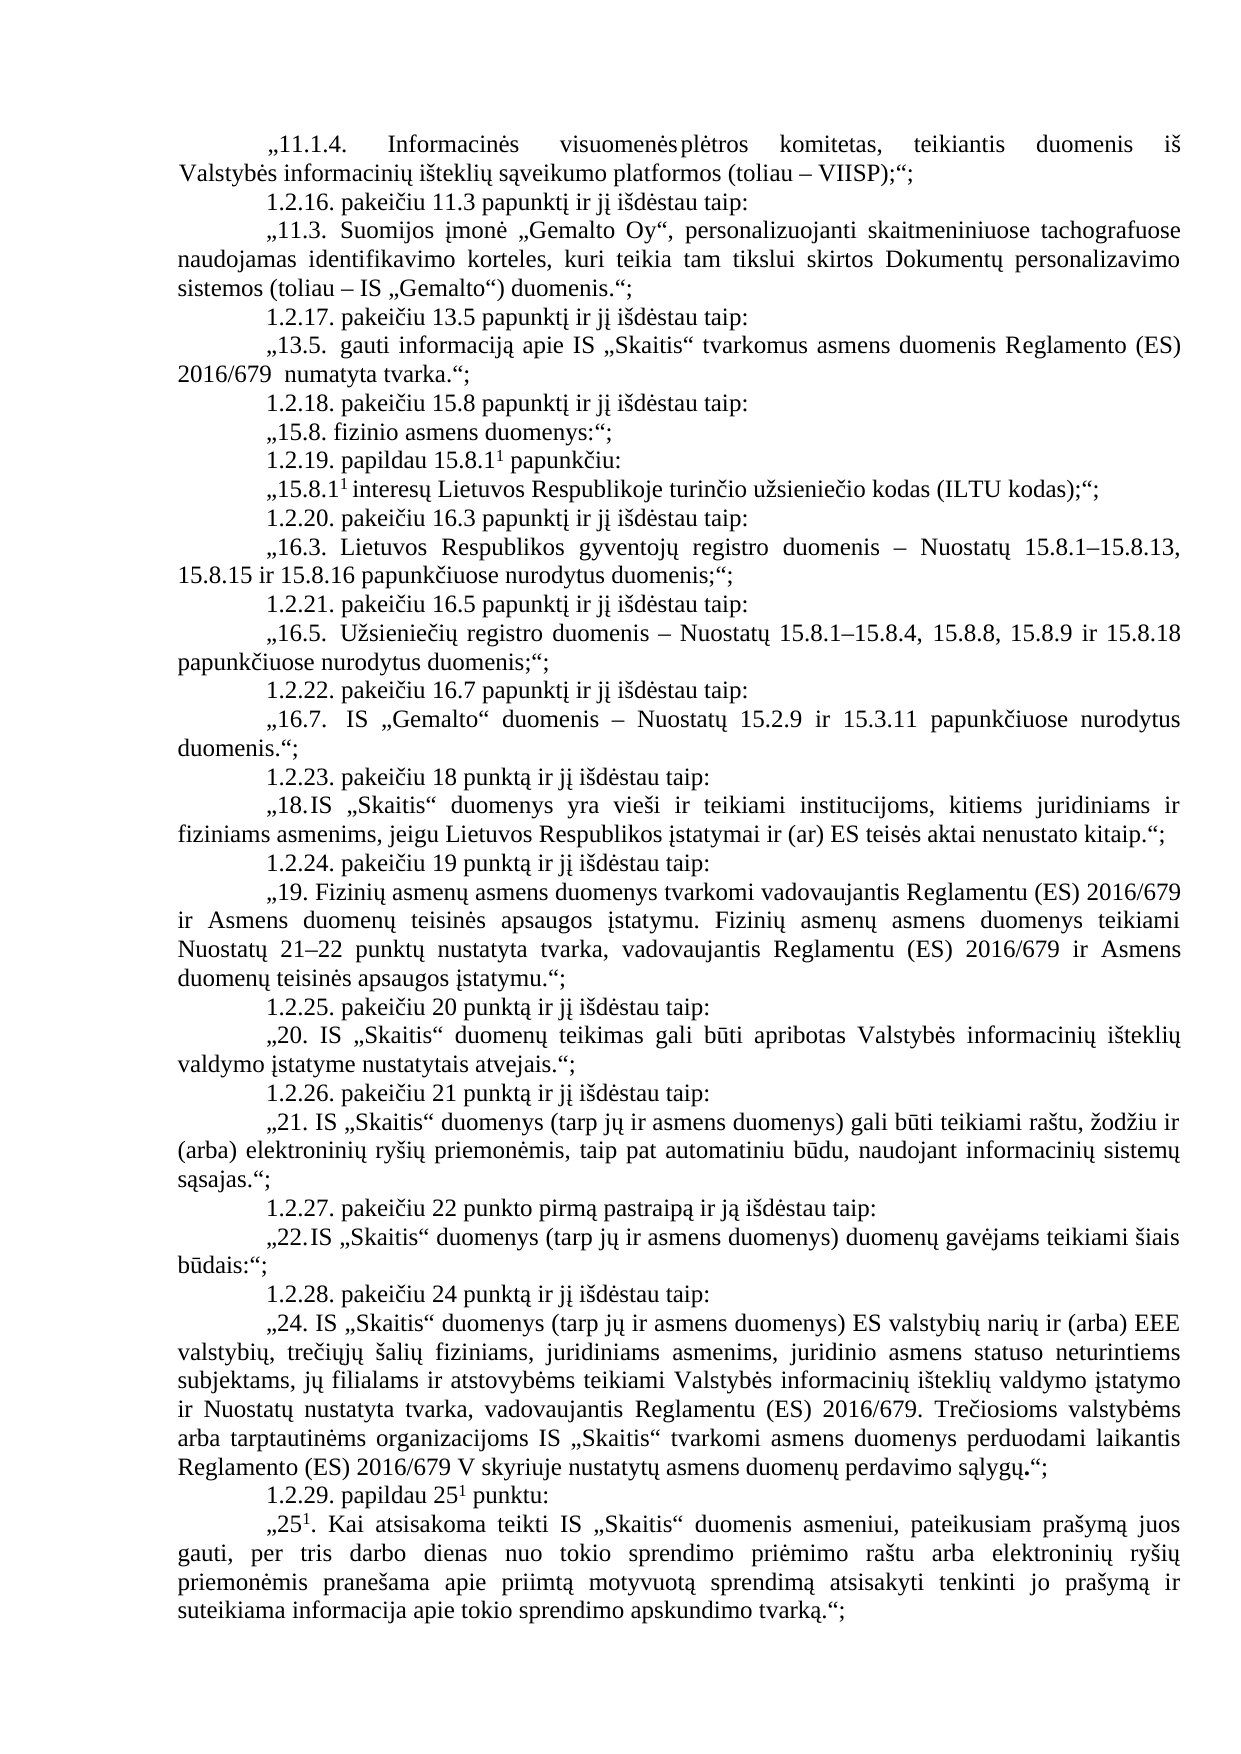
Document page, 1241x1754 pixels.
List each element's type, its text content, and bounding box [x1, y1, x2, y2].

text „16.7. IS „Gemalto“ duomenis – Nuostatų 15.2.9 ir 15.3.11 papunkčiuose nurodytus duomenis.“; [177, 704, 1181, 762]
text „15.8.11 interesų Lietuvos Respublikoje turinčio užsieniečio kodas (ILTU kodas);“; [177, 474, 1181, 503]
text „15.8. fizinio asmens duomenys:“; [177, 417, 1181, 445]
text 1.2.29. papildau 251 punktu: [177, 1480, 1181, 1509]
text 1.2.16. pakeičiu 11.3 papunktį ir jį išdėstau taip: [177, 187, 1181, 215]
text 1.2.25. pakeičiu 20 punktą ir jį išdėstau taip: [177, 992, 1181, 1020]
text 1.2.26. pakeičiu 21 punktą ir jį išdėstau taip: [177, 1078, 1181, 1107]
text „16.5. Užsieniečių registro duomenis – Nuostatų 15.8.1–15.8.4, 15.8.8, 15.8.9 ir 15.8.18 papunkčiuose nurodytus duomenis;“; [177, 618, 1181, 675]
text „13.5. gauti informaciją apie IS „Skaitis“ tvarkomus asmens duomenis Reglamento (ES) 2016/679 numatyta tvarka.“; [177, 330, 1181, 388]
text 1.2.20. pakeičiu 16.3 papunktį ir jį išdėstau taip: [177, 503, 1181, 532]
text 1.2.18. pakeičiu 15.8 papunktį ir jį išdėstau taip: [177, 388, 1181, 417]
text 1.2.21. pakeičiu 16.5 papunktį ir jį išdėstau taip: [177, 589, 1181, 618]
text 1.2.22. pakeičiu 16.7 papunktį ir jį išdėstau taip: [177, 675, 1181, 704]
text „11.3. Suomijos įmonė „Gemalto Oy“, personalizuojanti skaitmeniniuose tachografuose naudojamas identifikavimo korteles, kuri teikia tam tikslui skirtos Dokumentų personalizavimo sistemos (toliau – IS „Gemalto“) duomenis.“; [177, 215, 1181, 302]
text 1.2.27. pakeičiu 22 punkto pirmą pastraipą ir ją išdėstau taip: [177, 1193, 1181, 1222]
text „19. Fizinių asmenų asmens duomenys tvarkomi vadovaujantis Reglamentu (ES) 2016/679 ir Asmens duomenų teisinės apsaugos įstatymu. Fizinių asmenų asmens duomenys teikiami Nuostatų 21–22 punktų nustatyta tvarka, vadovaujantis Reglamentu (ES) 2016/679 ir Asmens duomenų teisinės apsaugos įstatymu.“; [177, 877, 1181, 992]
text „21. IS „Skaitis“ duomenys (tarp jų ir asmens duomenys) gali būti teikiami raštu, žodžiu ir (arba) elektroninių ryšių priemonėmis, taip pat automatiniu būdu, naudojant informacinių sistemų sąsajas.“; [177, 1107, 1181, 1193]
text 1.2.17. pakeičiu 13.5 papunktį ir jį išdėstau taip: [177, 302, 1181, 330]
text 1.2.28. pakeičiu 24 punktą ir jį išdėstau taip: [177, 1279, 1181, 1308]
text 1.2.19. papildau 15.8.11 papunkčiu: [177, 445, 1181, 474]
text „11.1.4. Informacinės visuomenės plėtros komitetas, teikiantis duomenis iš Valstybės informacinių išteklių sąveikumo platformos (toliau – VIISP);“; [179, 129, 1181, 187]
text 1.2.24. pakeičiu 19 punktą ir jį išdėstau taip: [177, 848, 1181, 877]
text „18. IS „Skaitis“ duomenys yra vieši ir teikiami institucijoms, kitiems juridiniams ir fiziniams asmenims, jeigu Lietuvos Respublikos įstatymai ir (ar) ES teisės aktai nenustato kitaip.“; [177, 790, 1181, 848]
text „16.3. Lietuvos Respublikos gyventojų registro duomenis – Nuostatų 15.8.1–15.8.13, 15.8.15 ir 15.8.16 papunkčiuose nurodytus duomenis;“; [177, 532, 1181, 589]
text „24. IS „Skaitis“ duomenys (tarp jų ir asmens duomenys) ES valstybių narių ir (arba) EEE valstybių, trečiųjų šalių fiziniams, juridiniams asmenims, juridinio asmens statuso neturintiems subjektams, jų filialams ir atstovybėms teikiami Valstybės informacinių išteklių valdymo įstatymo ir Nuostatų nustatyta tvarka, vadovaujantis Reglamentu (ES) 2016/679. Trečiosioms valstybėms arba tarptautinėms organizacijoms IS „Skaitis“ tvarkomi asmens duomenys perduodami laikantis Reglamento (ES) 2016/679 V skyriuje nustatytų asmens duomenų perdavimo sąlygų.“; [177, 1308, 1181, 1480]
text „251. Kai atsisakoma teikti IS „Skaitis“ duomenis asmeniui, pateikusiam prašymą juos gauti, per tris darbo dienas nuo tokio sprendimo priėmimo raštu arba elektroninių ryšių priemonėmis pranešama apie priimtą motyvuotą sprendimą atsisakyti tenkinti jo prašymą ir suteikiama informacija apie tokio sprendimo apskundimo tvarką.“; [177, 1509, 1181, 1624]
text „22. IS „Skaitis“ duomenys (tarp jų ir asmens duomenys) duomenų gavėjams teikiami šiais būdais:“; [177, 1222, 1181, 1279]
text „20. IS „Skaitis“ duomenų teikimas gali būti apribotas Valstybės informacinių išteklių valdymo įstatyme nustatytais atvejais.“; [177, 1020, 1181, 1078]
text 1.2.23. pakeičiu 18 punktą ir jį išdėstau taip: [177, 762, 1181, 790]
